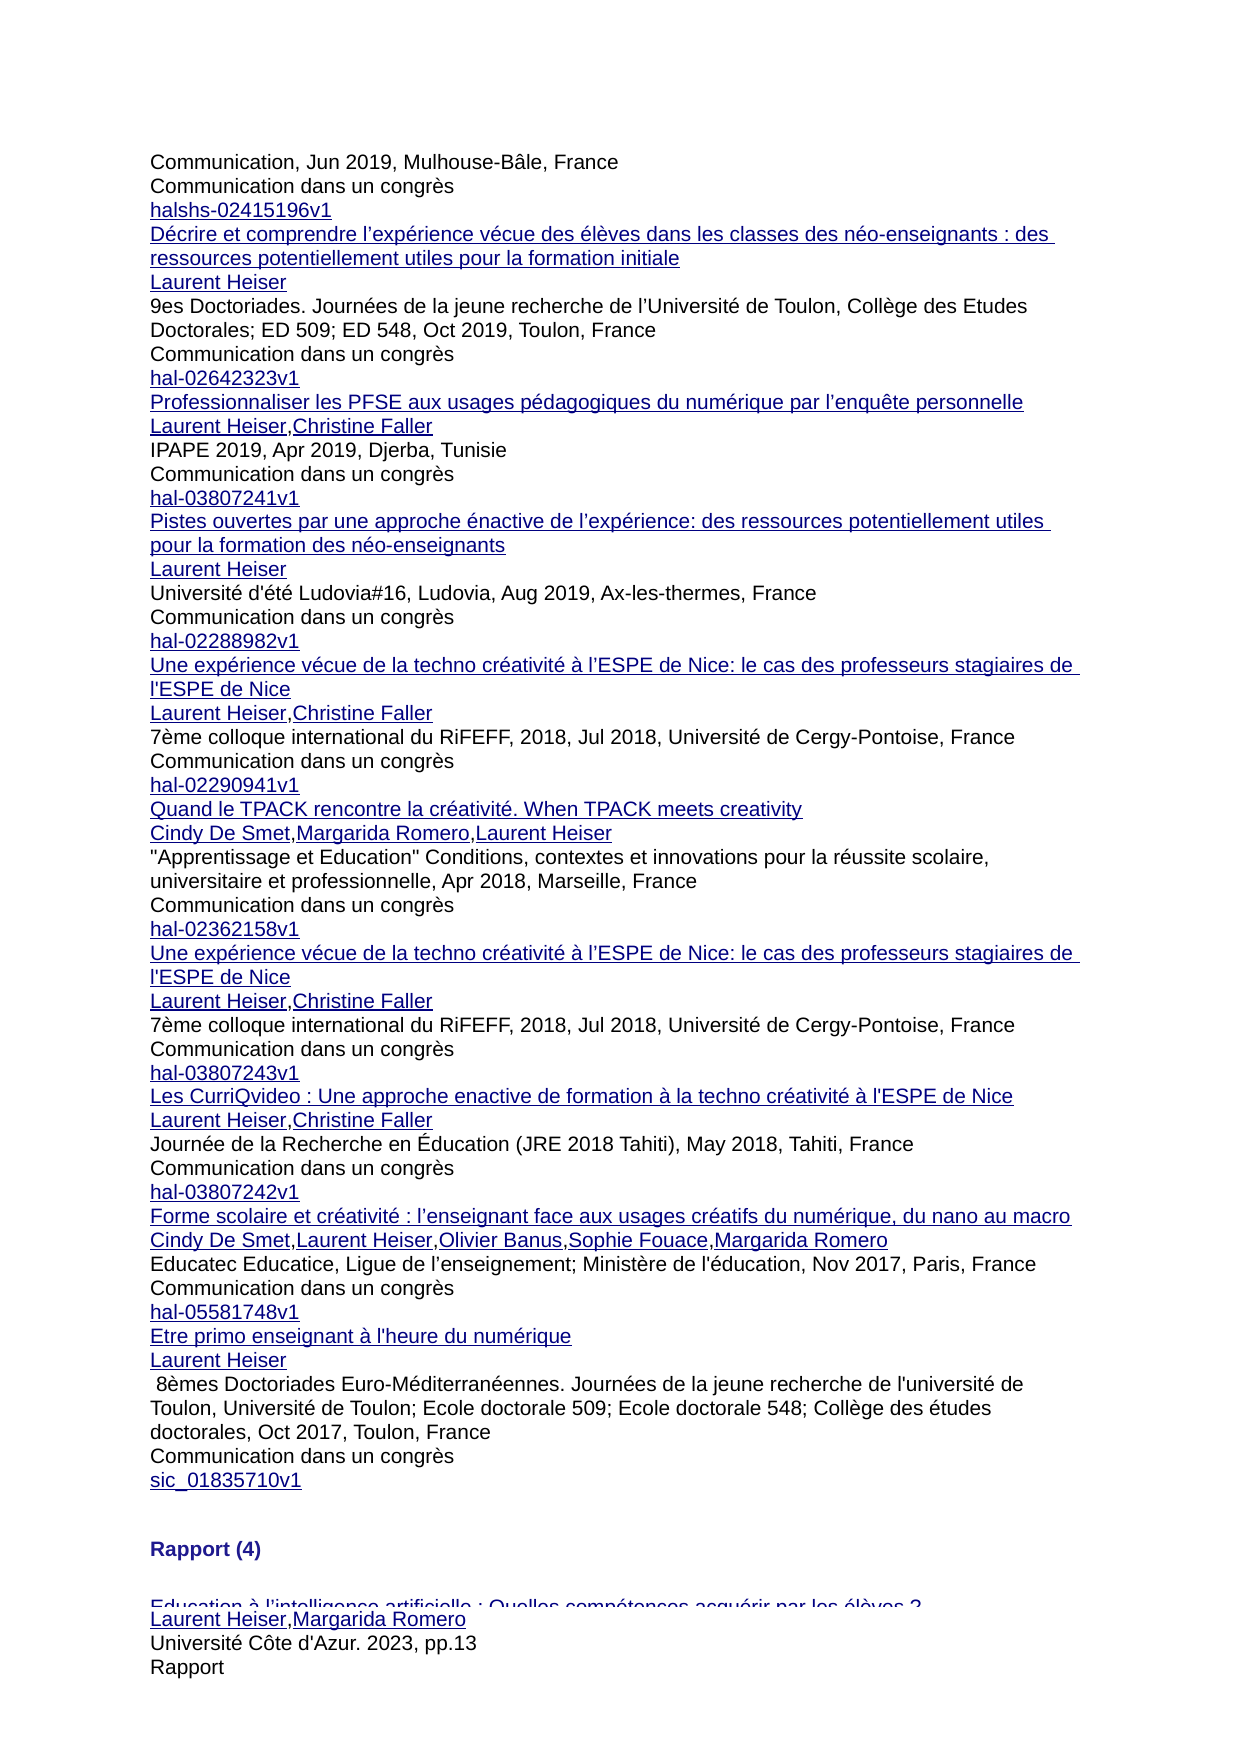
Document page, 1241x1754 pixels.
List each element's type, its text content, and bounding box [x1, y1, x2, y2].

table_cell Les CurriQvideo : Une approche enactive de formation à la techno créativité à l'ESPE de Nice Laurent Heiser,Christine Faller Journée de la Recherche en Éducation (JRE 2018 Tahiti), May 2018, Tahiti, France Communication dans un congrès hal-03807242v1 [150, 1084, 1090, 1204]
table_cell Communication, Jun 2019, Mulhouse-Bâle, France Communication dans un congrès halshs-02415196v1 [150, 150, 1090, 222]
table_cell Décrire et comprendre l’expérience vécue des élèves dans les classes des néo-enseignants : des ressources potentiellement utiles pour la formation initiale Laurent Heiser 9es Doctoriades. Journées de la jeune recherche de l’Université de Toulon, Collège des Etudes Doctorales; ED 509; ED 548, Oct 2019, Toulon, France Communication dans un congrès hal-02642323v1 [150, 222, 1090, 389]
table_cell Professionnaliser les PFSE aux usages pédagogiques du numérique par l’enquête personnelle Laurent Heiser,Christine Faller IPAPE 2019, Apr 2019, Djerba, Tunisie Communication dans un congrès hal-03807241v1 [150, 390, 1090, 509]
table_header Education à l’intelligence artificielle : Quelles compétences acquérir par les élèves ? Laurent Heiser,Margarida Romero Université Côte d'Azur. 2023, pp.13 Rapport [150, 1595, 1090, 1679]
table_cell Pistes ouvertes par une approche énactive de l’expérience: des ressources potentiellement utiles pour la formation des néo-enseignants Laurent Heiser Université d'été Ludovia#16, Ludovia, Aug 2019, Ax-les-thermes, France Communication dans un congrès hal-02288982v1 [150, 509, 1090, 653]
subtitle Rapport (4) [150, 1536, 1090, 1560]
table_cell Forme scolaire et créativité : l’enseignant face aux usages créatifs du numérique, du nano au macro Cindy De Smet,Laurent Heiser,Olivier Banus,Sophie Fouace,Margarida Romero Educatec Educatice, Ligue de l’enseignement; Ministère de l'éducation, Nov 2017, Paris, France Communication dans un congrès hal-05581748v1 [150, 1204, 1090, 1324]
table_cell Quand le TPACK rencontre la créativité. When TPACK meets creativity Cindy De Smet,Margarida Romero,Laurent Heiser "Apprentissage et Education" Conditions, contextes et innovations pour la réussite scolaire, universitaire et professionnelle, Apr 2018, Marseille, France Communication dans un congrès hal-02362158v1 [150, 797, 1090, 941]
table_cell Une expérience vécue de la techno créativité à l’ESPE de Nice: le cas des professeurs stagiaires de l'ESPE de Nice Laurent Heiser,Christine Faller 7ème colloque international du RiFEFF, 2018, Jul 2018, Université de Cergy-Pontoise, France Communication dans un congrès hal-03807243v1 [150, 941, 1090, 1084]
table_cell Une expérience vécue de la techno créativité à l’ESPE de Nice: le cas des professeurs stagiaires de l'ESPE de Nice Laurent Heiser,Christine Faller 7ème colloque international du RiFEFF, 2018, Jul 2018, Université de Cergy-Pontoise, France Communication dans un congrès hal-02290941v1 [150, 653, 1090, 797]
table_cell Etre primo enseignant à l'heure du numérique Laurent Heiser 8èmes Doctoriades Euro-Méditerranéennes. Journées de la jeune recherche de l'université de Toulon, Université de Toulon; Ecole doctorale 509; Ecole doctorale 548; Collège des études doctorales, Oct 2017, Toulon, France Communication dans un congrès sic_01835710v1 [150, 1324, 1090, 1492]
